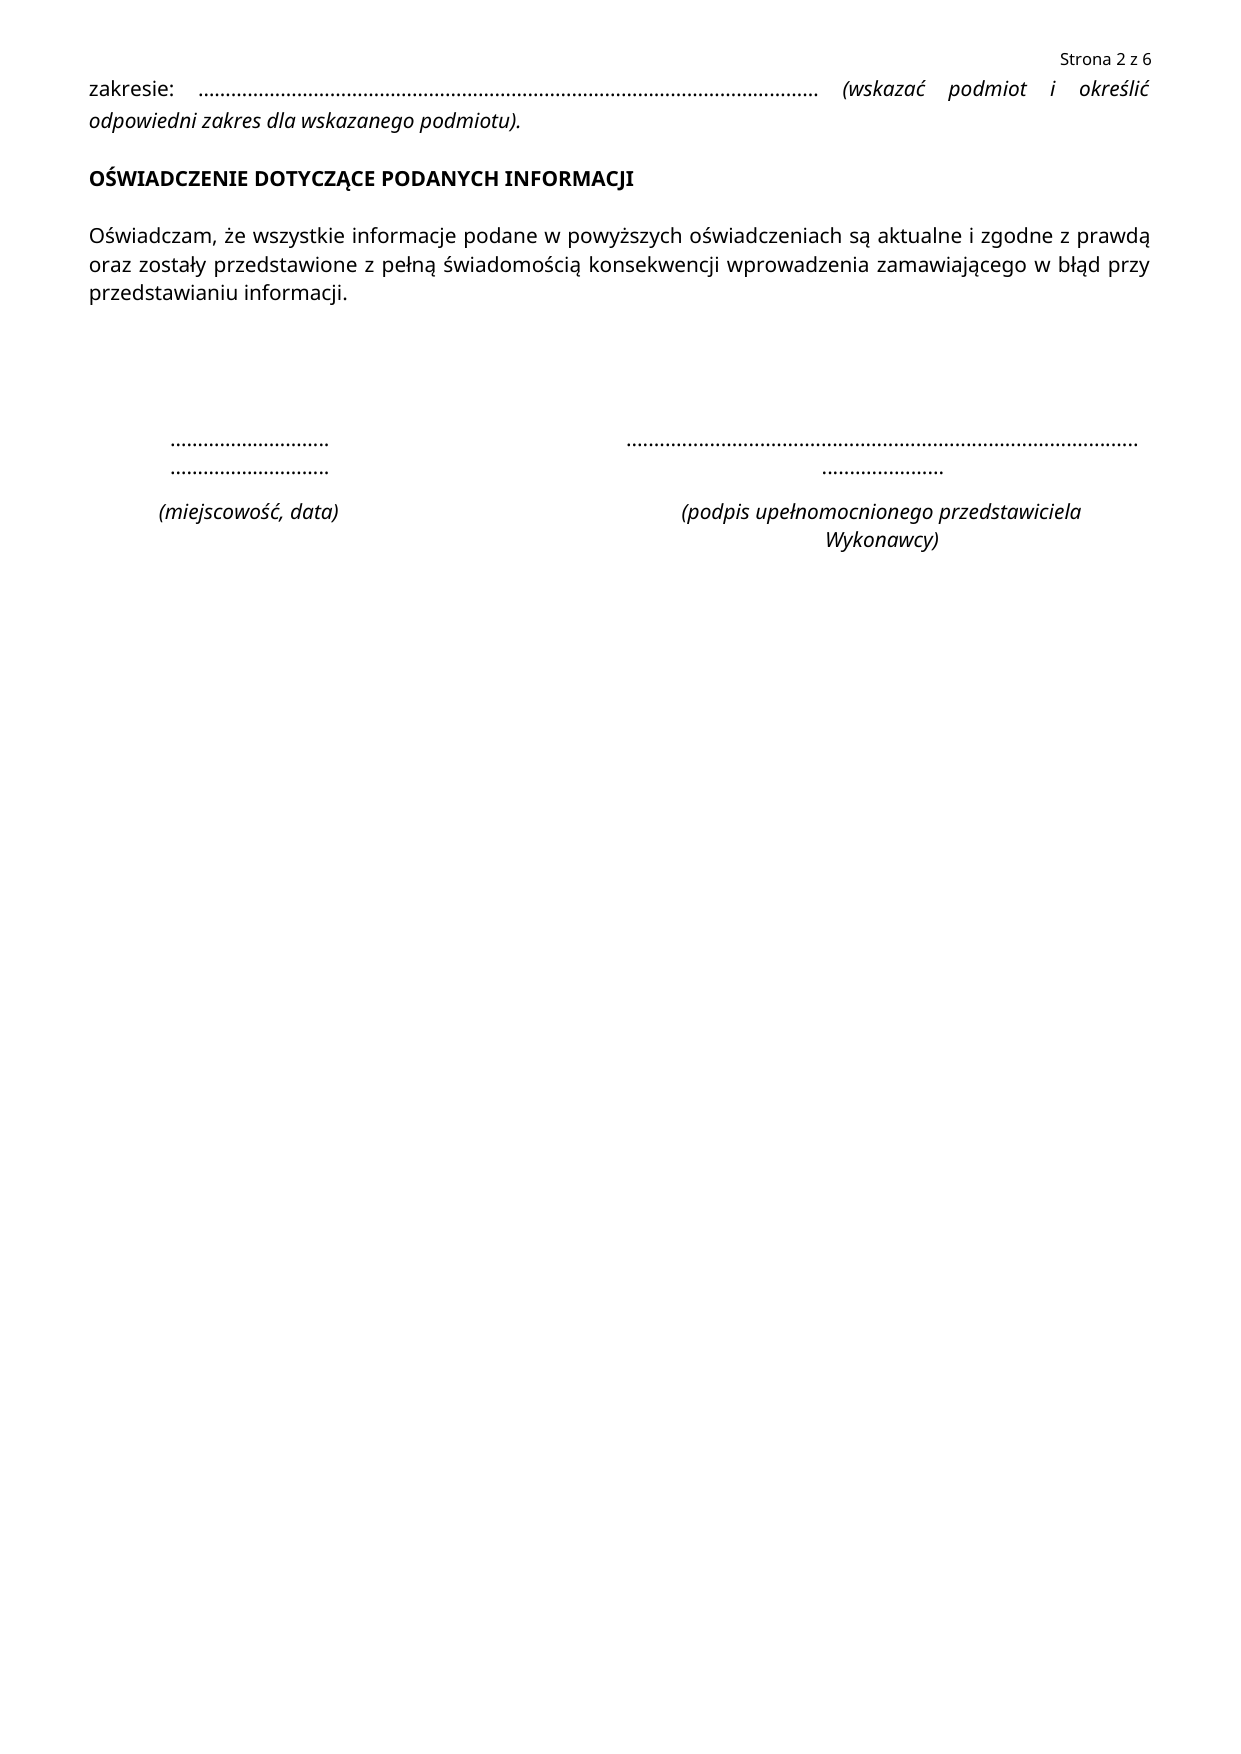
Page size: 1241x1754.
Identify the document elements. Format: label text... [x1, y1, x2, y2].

text OŚWIADCZENIE DOTYCZĄCE PODANYCH INFORMACJI [89, 164, 1152, 192]
table_cell (miejscowość, data) [89, 497, 503, 554]
text zakresie: ………………………………………………………..………………………………………… (wskazać podmiot i określić odpowiedni zakres dla wskazanego podmiotu). [89, 74, 1152, 135]
table_cell (podpis upełnomocnionego przedstawiciela Wykonawcy) [503, 497, 1152, 554]
table_header .................................................................................................................. [503, 324, 1152, 497]
text Oświadczam, że wszystkie informacje podane w powyższych oświadczeniach są aktualne i zgodne z prawdą oraz zostały przedstawione z pełną świadomością konsekwencji wprowadzenia zamawiającego w błąd przy przedstawianiu informacji. [89, 222, 1152, 307]
table_header ………………………..……………………….. [89, 324, 503, 497]
